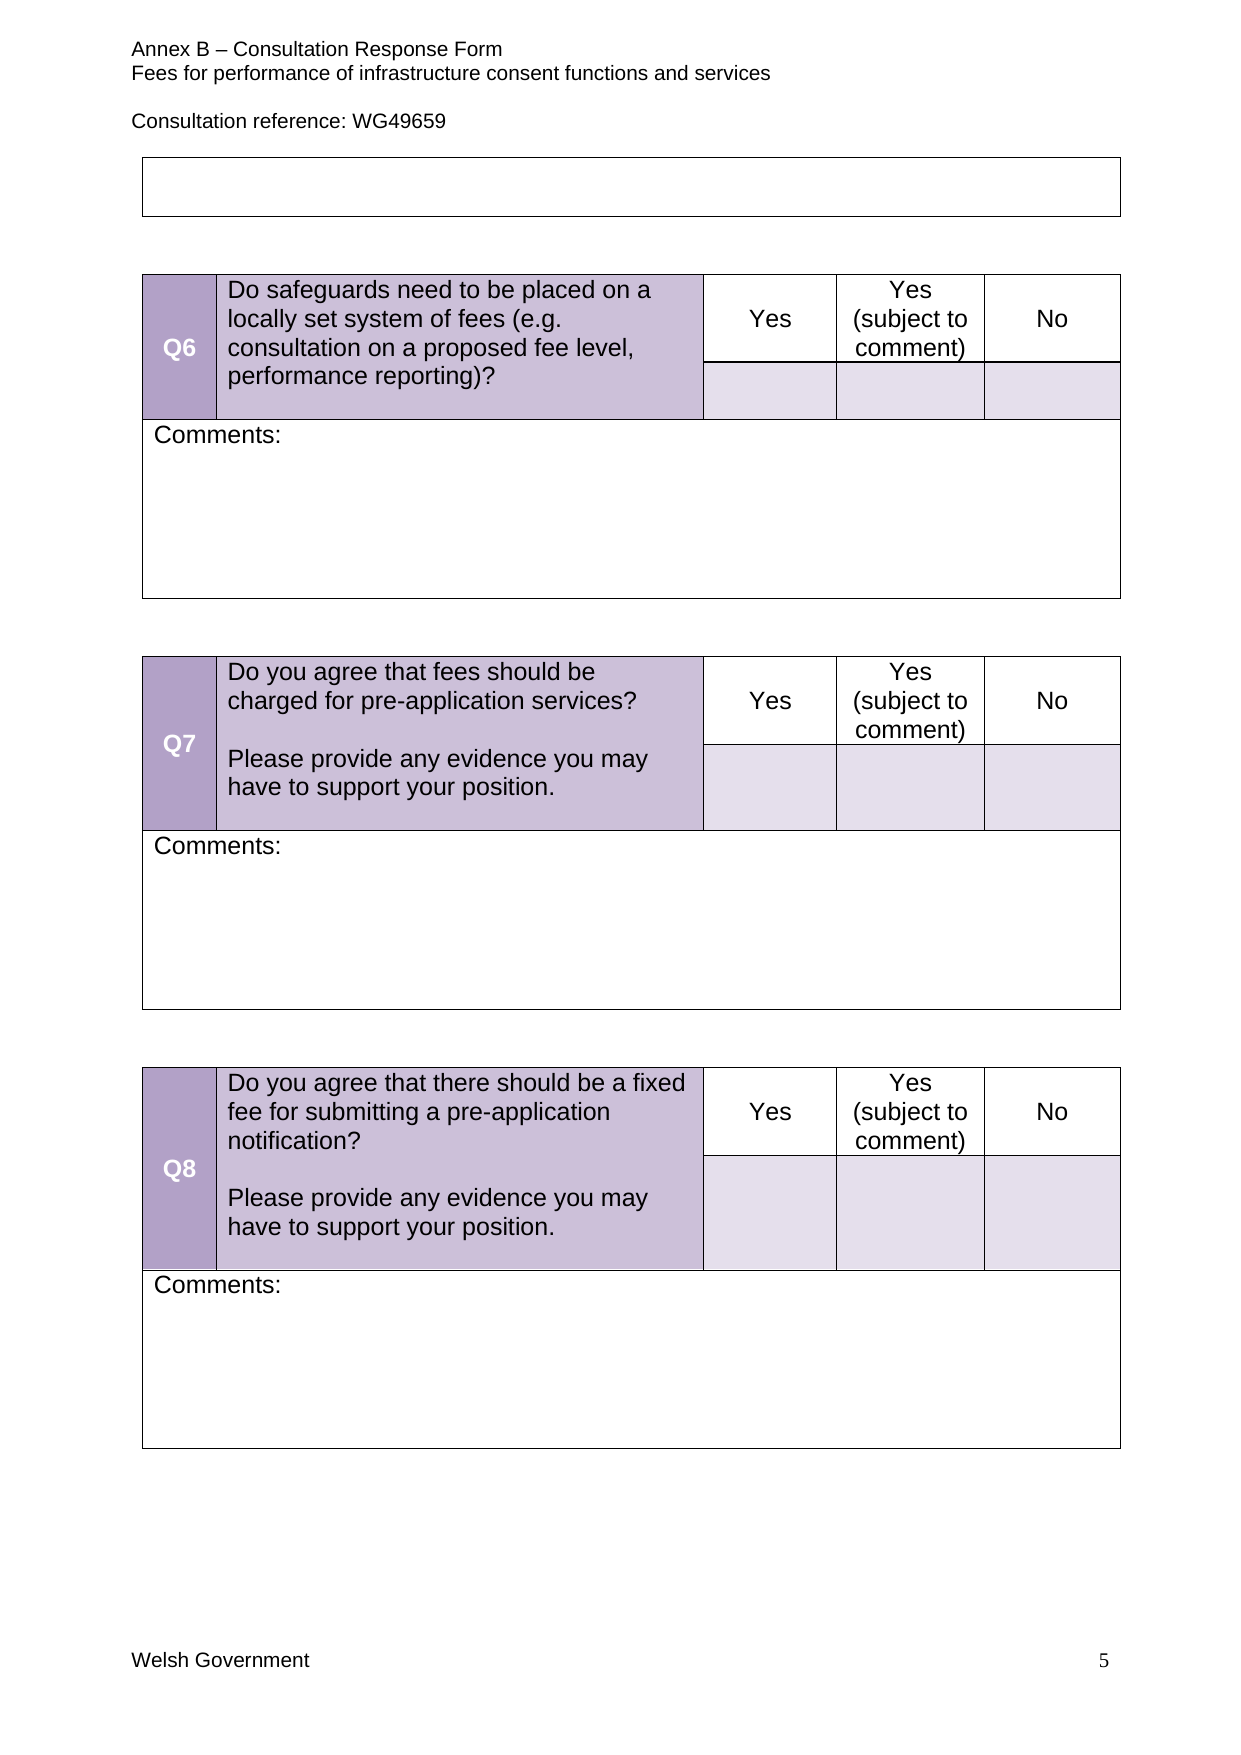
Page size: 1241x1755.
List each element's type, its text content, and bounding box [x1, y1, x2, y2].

table_header Q6 [143, 275, 216, 419]
table_cell [985, 1156, 1120, 1269]
table_header Yes [704, 1068, 836, 1154]
table_header No [985, 1068, 1120, 1154]
table_header Yes [704, 275, 836, 361]
table_cell [704, 1156, 836, 1269]
table_header Do you agree that fees should be charged for pre-application services? Please provide any evidence you may have to support your position. [217, 657, 703, 830]
table_cell [837, 1156, 984, 1269]
table_header Do safeguards need to be placed on a locally set system of fees (e.g. consultation on a proposed fee level, performance reporting)? [217, 275, 703, 419]
table_cell [704, 363, 836, 419]
table_header Yes [704, 657, 836, 743]
table_header No [985, 275, 1120, 361]
table_cell [985, 745, 1120, 830]
table_cell [837, 745, 984, 830]
table_cell Comments: [143, 1271, 1120, 1448]
table_cell [837, 363, 984, 419]
table_header Do you agree that there should be a fixed fee for submitting a pre-application notification? Please provide any evidence you may have to support your position. [217, 1068, 703, 1269]
table_cell Comments: [143, 420, 1120, 598]
table_header Yes (subject to comment) [837, 275, 984, 361]
table_cell [704, 745, 836, 830]
table_cell [985, 363, 1120, 419]
table_header Q7 [143, 657, 216, 830]
table_cell Comments: [143, 831, 1120, 1009]
table_header Yes (subject to comment) [837, 1068, 984, 1154]
table_header No [985, 657, 1120, 743]
table_cell [143, 158, 1120, 216]
table_header Q8 [143, 1068, 216, 1269]
table_header Yes (subject to comment) [837, 657, 984, 743]
